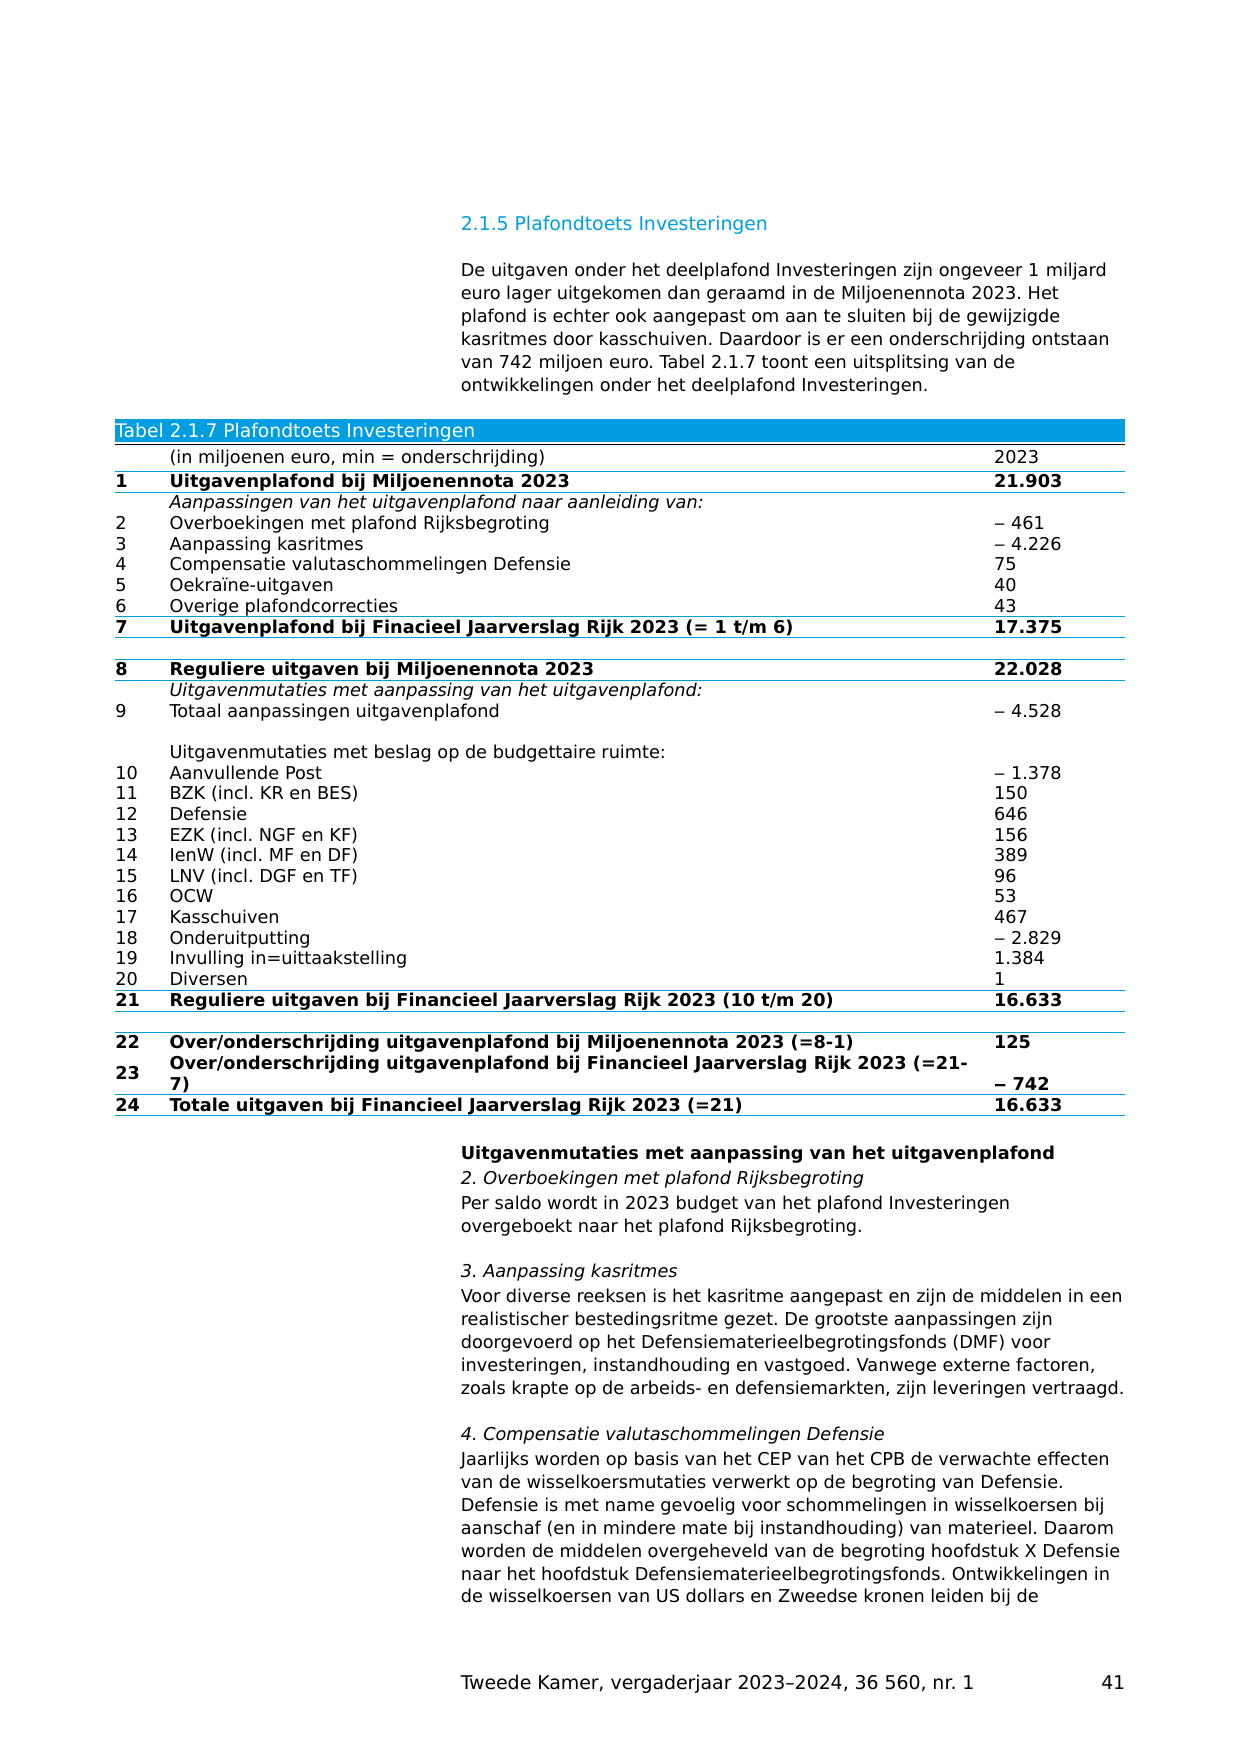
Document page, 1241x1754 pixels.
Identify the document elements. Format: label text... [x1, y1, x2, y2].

table_cell 15 [115, 866, 166, 886]
table_cell ‒ 4.528 [991, 701, 1125, 721]
text 4. Compensatie valutaschommelingen Defensie [461, 1422, 1125, 1445]
table_cell 21.903 [991, 472, 1125, 492]
table_cell 11 [115, 783, 166, 804]
table_cell (in miljoenen euro, min = onderschrijding) [166, 445, 991, 471]
table_cell [115, 742, 166, 763]
table_cell Reguliere uitgaven bij Financieel Jaarverslag Rijk 2023 (10 t/m 20) [166, 991, 991, 1011]
table_cell [166, 721, 991, 742]
table_cell 125 [991, 1033, 1125, 1053]
table_cell 6 [115, 596, 166, 616]
table_cell 22 [115, 1033, 166, 1053]
table_cell Overige plafondcorrecties [166, 596, 991, 616]
table_cell Compensatie valutaschommelingen Defensie [166, 554, 991, 575]
table_cell 75 [991, 554, 1125, 575]
table_cell Over/onderschrijding uitgavenplafond bij Financieel Jaarverslag Rijk 2023 (=21-7) [166, 1053, 991, 1094]
table_cell 17.375 [991, 617, 1125, 637]
text Voor diverse reeksen is het kasritme aangepast en zijn de middelen in een realistischer bestedingsritme gezet. De grootste aanpassingen zijn doorgevoerd op het Defensiematerieelbegrotingsfonds (DMF) voor investeringen, instandhouding en vastgoed. Vanwege externe factoren, zoals krapte op de arbeids- en defensiemarkten, zijn leveringen vertraagd. [461, 1284, 1125, 1399]
table_cell Oekraïne-uitgaven [166, 575, 991, 596]
table_cell 467 [991, 907, 1125, 928]
table_cell [115, 1012, 166, 1032]
table_cell [991, 681, 1125, 701]
text 2. Overboekingen met plafond Rijksbegroting [461, 1166, 1125, 1189]
table_cell Uitgavenplafond bij Finacieel Jaarverslag Rijk 2023 (= 1 t/m 6) [166, 617, 991, 637]
table_cell Diversen [166, 969, 991, 989]
table_cell 20 [115, 969, 166, 989]
table_cell [115, 638, 166, 658]
table_cell 16 [115, 886, 166, 907]
table_cell 4 [115, 554, 166, 575]
table_cell [991, 638, 1125, 658]
table_cell 22.028 [991, 660, 1125, 679]
table_cell 17 [115, 907, 166, 928]
table_cell 646 [991, 804, 1125, 824]
table_cell 19 [115, 948, 166, 969]
text De uitgaven onder het deelplafond Investeringen zijn ongeveer 1 miljard euro lager uitgekomen dan geraamd in de Miljoenennota 2023. Het plafond is echter ook aangepast om aan te sluiten bij de gewijzigde kasritmes door kasschuiven. Daardoor is er een onderschrijding ontstaan van 742 miljoen euro. Tabel 2.1.7 toont een uitsplitsing van de ontwikkelingen onder het deelplafond Investeringen. [461, 258, 1125, 396]
text Uitgavenmutaties met aanpassing van het uitgavenplafond [461, 1141, 1125, 1164]
table_cell [115, 493, 166, 513]
table_cell EZK (incl. NGF en KF) [166, 825, 991, 845]
table_cell Defensie [166, 804, 991, 824]
table_cell Totale uitgaven bij Financieel Jaarverslag Rijk 2023 (=21) [166, 1095, 991, 1115]
table_cell 12 [115, 804, 166, 824]
table_cell Overboekingen met plafond Rijksbegroting [166, 513, 991, 534]
table_cell Uitgavenplafond bij Miljoenennota 2023 [166, 472, 991, 492]
table_cell 40 [991, 575, 1125, 596]
table_cell Totaal aanpassingen uitgavenplafond [166, 701, 991, 721]
table_cell [166, 638, 991, 658]
table_cell 43 [991, 596, 1125, 616]
table_cell [991, 721, 1125, 742]
table_cell ‒ 1.378 [991, 763, 1125, 783]
table_cell 2 [115, 513, 166, 534]
title 2.1.5 Plafondtoets Investeringen [461, 213, 1125, 235]
table_cell OCW [166, 886, 991, 907]
table_cell Over/onderschrijding uitgavenplafond bij Miljoenennota 2023 (=8-1) [166, 1033, 991, 1053]
table_cell 16.633 [991, 1095, 1125, 1115]
table_cell BZK (incl. KR en BES) [166, 783, 991, 804]
table_cell 3 [115, 534, 166, 554]
table_cell Onderuitputting [166, 928, 991, 948]
table_cell ‒ 461 [991, 513, 1125, 534]
table_cell 53 [991, 886, 1125, 907]
table_cell ‒ 4.226 [991, 534, 1125, 554]
table_cell Aanpassingen van het uitgavenplafond naar aanleiding van: [166, 493, 991, 513]
table_cell [166, 1012, 991, 1032]
table_cell Aanpassing kasritmes [166, 534, 991, 554]
table_cell 1 [115, 472, 166, 492]
table_cell 5 [115, 575, 166, 596]
table_cell Reguliere uitgaven bij Miljoenennota 2023 [166, 660, 991, 679]
table_cell [991, 742, 1125, 763]
text 3. Aanpassing kasritmes [461, 1259, 1125, 1282]
table_cell LNV (incl. DGF en TF) [166, 866, 991, 886]
table_cell [115, 445, 166, 471]
table_cell 23 [115, 1053, 166, 1094]
table_cell 7 [115, 617, 166, 637]
table_cell [115, 721, 166, 742]
table_cell 389 [991, 845, 1125, 866]
table_cell [991, 1012, 1125, 1032]
table_cell 9 [115, 701, 166, 721]
table_cell Uitgavenmutaties met aanpassing van het uitgavenplafond: [166, 681, 991, 701]
table_cell ‒ 742 [991, 1053, 1125, 1094]
table_cell IenW (incl. MF en DF) [166, 845, 991, 866]
table_cell 8 [115, 660, 166, 679]
table_cell 1.384 [991, 948, 1125, 969]
table_cell Kasschuiven [166, 907, 991, 928]
table_cell 10 [115, 763, 166, 783]
table_cell Uitgavenmutaties met beslag op de budgettaire ruimte: [166, 742, 991, 763]
table_cell 24 [115, 1095, 166, 1115]
text Per saldo wordt in 2023 budget van het plafond Investeringen overgeboekt naar het plafond Rijksbegroting. [461, 1191, 1125, 1237]
table_cell 13 [115, 825, 166, 845]
table_cell 1 [991, 969, 1125, 989]
table_cell [115, 681, 166, 701]
table_cell Invulling in=uittaakstelling [166, 948, 991, 969]
table_cell ‒ 2.829 [991, 928, 1125, 948]
table_cell 18 [115, 928, 166, 948]
table_cell 150 [991, 783, 1125, 804]
table_cell [991, 493, 1125, 513]
table_cell 14 [115, 845, 166, 866]
table_cell 156 [991, 825, 1125, 845]
text Jaarlijks worden op basis van het CEP van het CPB de verwachte effecten van de wisselkoersmutaties verwerkt op de begroting van Defensie. Defensie is met name gevoelig voor schommelingen in wisselkoersen bij aanschaf (en in mindere mate bij instandhouding) van materieel. Daarom worden de middelen overgeheveld van de begroting hoofdstuk X Defensie naar het hoofdstuk Defensiematerieelbegrotingsfonds. Ontwikkelingen in de wisselkoersen van US dollars en Zweedse kronen leiden bij de [461, 1447, 1125, 1607]
table_cell 2023 [991, 445, 1125, 471]
table_cell Aanvullende Post [166, 763, 991, 783]
table_cell 96 [991, 866, 1125, 886]
table_cell 16.633 [991, 991, 1125, 1011]
table_cell 21 [115, 991, 166, 1011]
